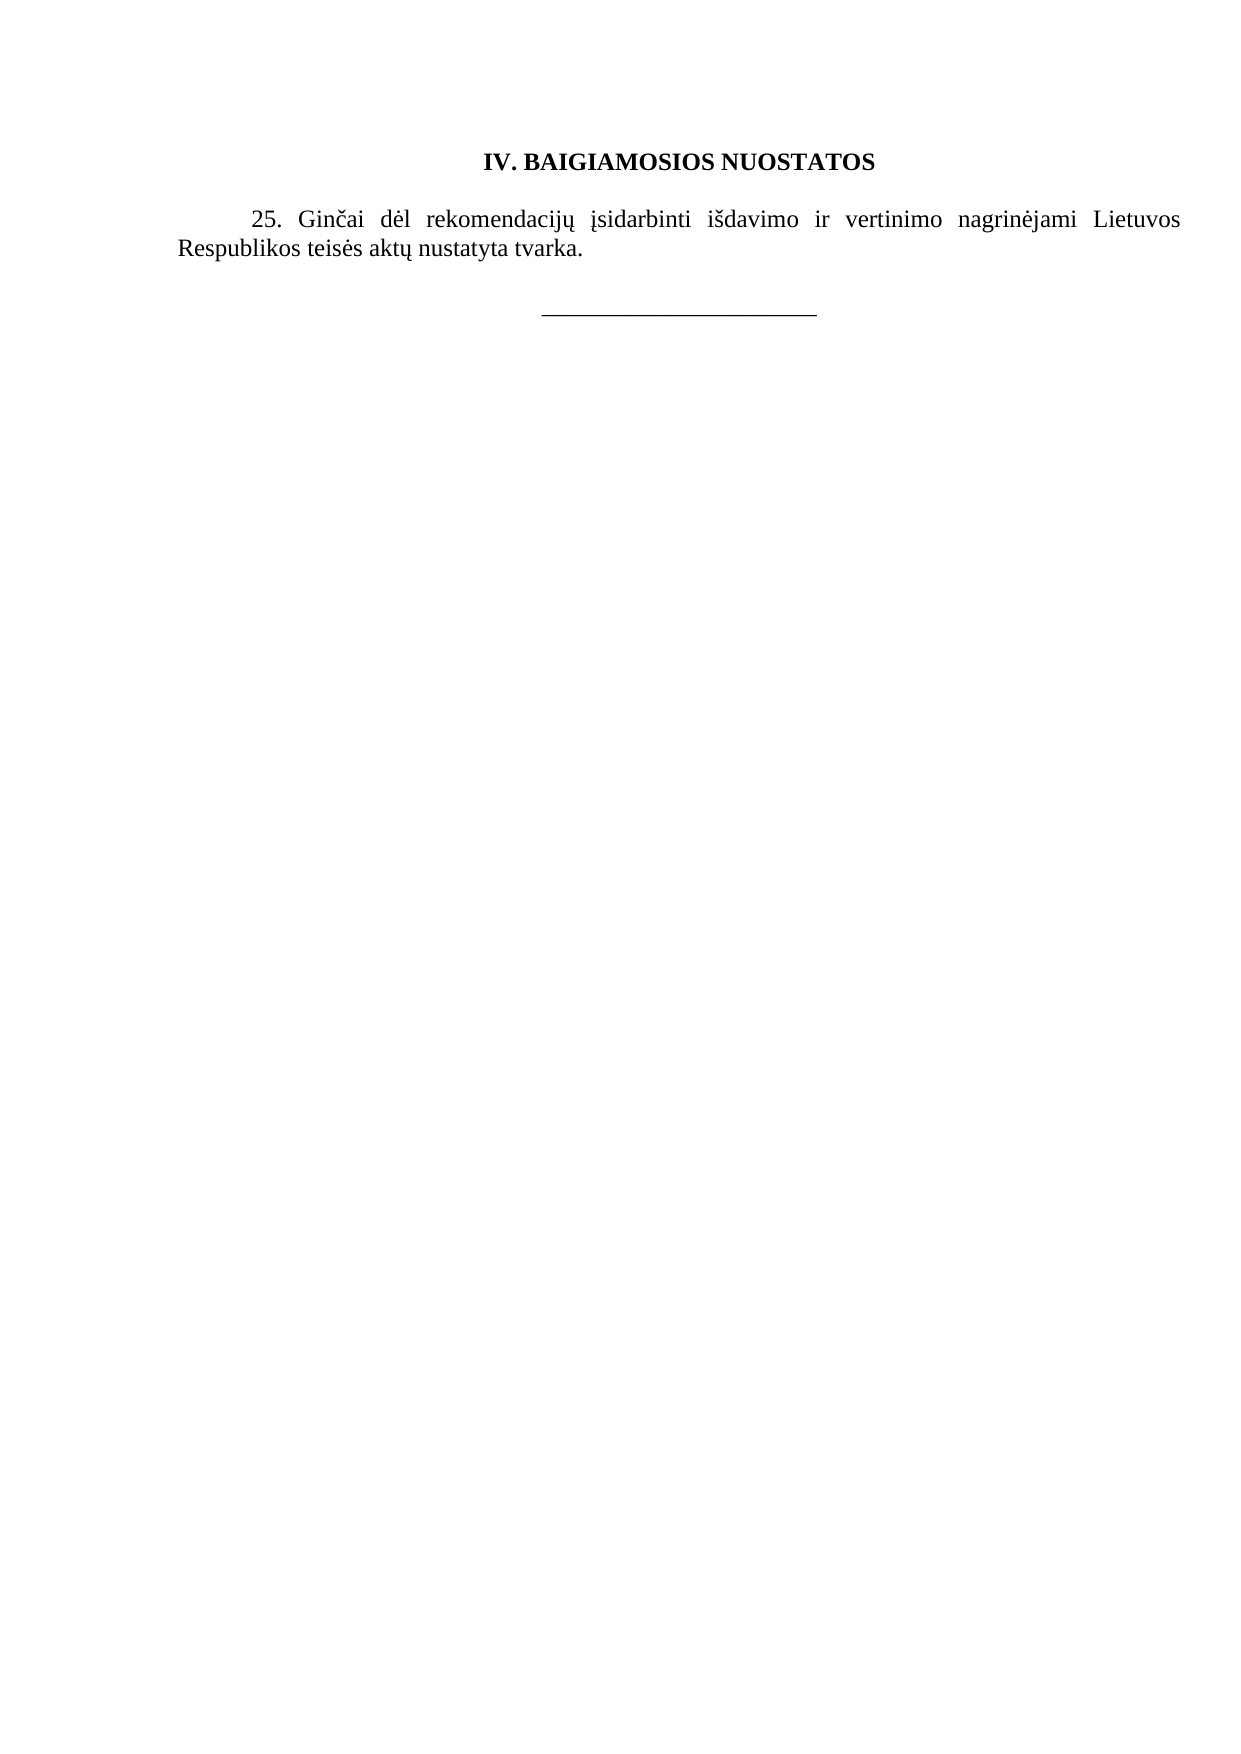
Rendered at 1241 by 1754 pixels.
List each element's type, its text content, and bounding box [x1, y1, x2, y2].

text 25. Ginčai dėl rekomendacijų įsidarbinti išdavimo ir vertinimo nagrinėjami Lietuvos Respublikos teisės aktų nustatyta tvarka. [177, 204, 1181, 262]
text ______________________ [177, 291, 1181, 319]
text IV. BAIGIAMOSIOS NUOSTATOS [177, 147, 1181, 176]
